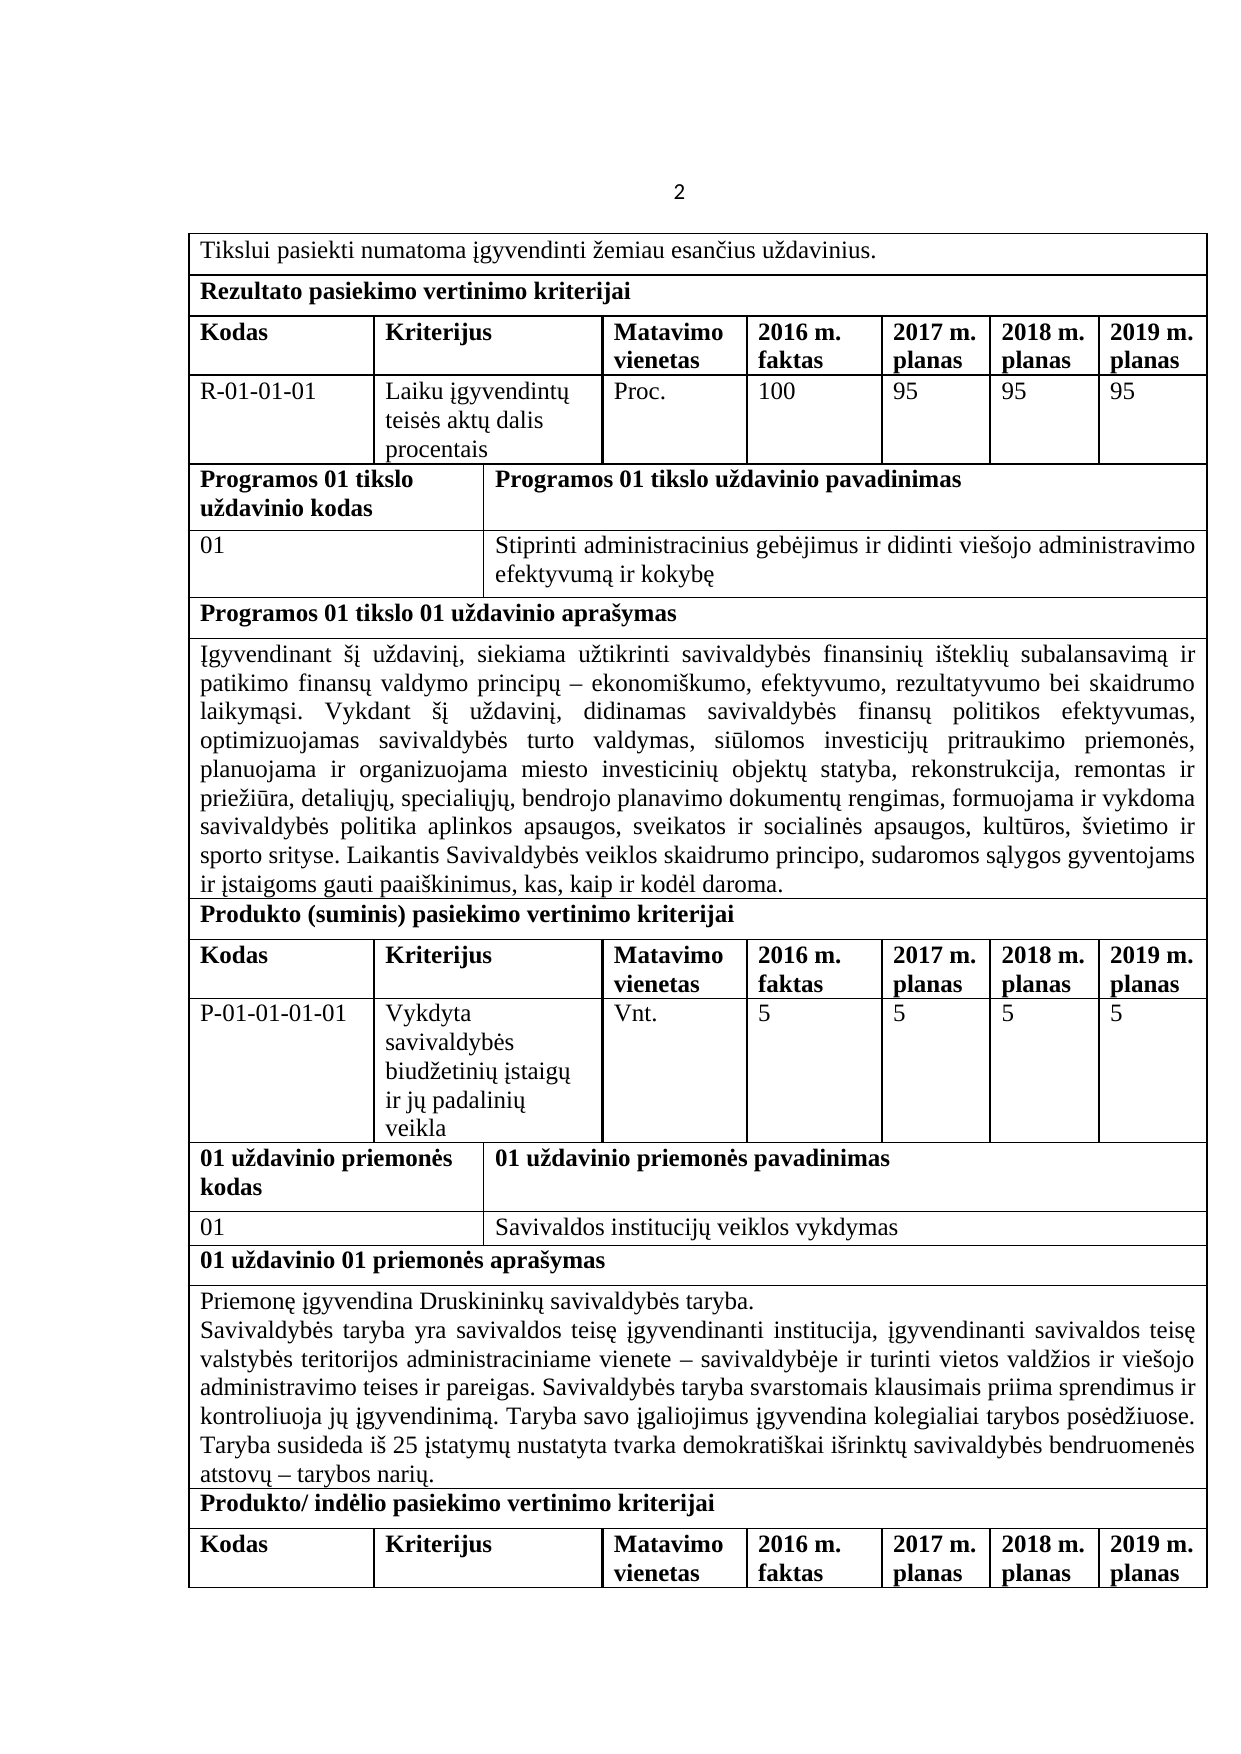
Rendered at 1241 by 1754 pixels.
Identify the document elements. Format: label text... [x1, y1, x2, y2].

table_cell 5 [1100, 999, 1206, 1142]
table_cell 2017 m. planas [883, 1529, 989, 1587]
table_cell Kodas [190, 940, 373, 997]
table_cell Matavimo vienetas [604, 1529, 746, 1587]
table_cell Kriterijus [375, 940, 601, 997]
table_cell 2019 m. planas [1100, 1529, 1206, 1587]
table_cell 2016 m. faktas [748, 317, 881, 374]
table_cell Vykdyta savivaldybės biudžetinių įstaigų ir jų padalinių veikla [375, 999, 601, 1142]
table_cell 2018 m. planas [991, 1529, 1098, 1587]
table_cell Matavimo vienetas [604, 317, 746, 374]
table_cell Kodas [190, 317, 373, 374]
table_cell 2019 m. planas [1100, 940, 1206, 997]
table_cell Tikslui pasiekti numatoma įgyvendinti žemiau esančius uždavinius. [190, 234, 1206, 274]
table_cell P-01-01-01-01 [190, 999, 373, 1142]
table_cell Vnt. [604, 999, 746, 1142]
table_cell 2017 m. planas [883, 940, 989, 997]
table_cell Laiku įgyvendintų teisės aktų dalis procentais [375, 376, 601, 462]
table_cell R-01-01-01 [190, 376, 373, 462]
table_cell 2019 m. planas [1100, 317, 1206, 374]
table_cell 01 [190, 531, 483, 597]
table_cell 2016 m. faktas [748, 1529, 881, 1587]
table_cell 5 [883, 999, 989, 1142]
table_cell 2017 m. planas [883, 317, 989, 374]
table_cell Produkto (suminis) pasiekimo vertinimo kriterijai [190, 899, 1206, 939]
table_cell Programos 01 tikslo uždavinio pavadinimas [484, 465, 1206, 529]
table_cell Kriterijus [375, 1529, 601, 1587]
table_cell 01 [190, 1212, 483, 1244]
table_cell Stiprinti administracinius gebėjimus ir didinti viešojo administravimo efektyvumą ir kokybę [484, 531, 1206, 597]
table_cell 01 uždavinio priemonės kodas [190, 1143, 483, 1211]
table_cell Programos 01 tikslo 01 uždavinio aprašymas [190, 598, 1206, 638]
table_cell Rezultato pasiekimo vertinimo kriterijai [190, 276, 1206, 314]
table_cell Matavimo vienetas [604, 940, 746, 997]
table_cell 01 uždavinio 01 priemonės aprašymas [190, 1246, 1206, 1285]
table_cell 95 [1100, 376, 1206, 462]
table_cell Kodas [190, 1529, 373, 1587]
table_cell 95 [883, 376, 989, 462]
table_cell 2016 m. faktas [748, 940, 881, 997]
table_cell Savivaldos institucijų veiklos vykdymas [484, 1212, 1206, 1244]
table_cell 95 [991, 376, 1098, 462]
table_cell Įgyvendinant šį uždavinį, siekiama užtikrinti savivaldybės finansinių išteklių subalansavimą ir patikimo finansų valdymo principų – ekonomiškumo, efektyvumo, rezultatyvumo bei skaidrumo laikymąsi. Vykdant šį uždavinį, didinamas savivaldybės finansų politikos efektyvumas, optimizuojamas savivaldybės turto valdymas, siūlomos investicijų pritraukimo priemonės, planuojama ir organizuojama miesto investicinių objektų statyba, rekonstrukcija, remontas ir priežiūra, detaliųjų, specialiųjų, bendrojo planavimo dokumentų rengimas, formuojama ir vykdoma savivaldybės politika aplinkos apsaugos, sveikatos ir socialinės apsaugos, kultūros, švietimo ir sporto srityse. Laikantis Savivaldybės veiklos skaidrumo principo, sudaromos sąlygos gyventojams ir įstaigoms gauti paaiškinimus, kas, kaip ir kodėl daroma. [190, 639, 1206, 898]
table_cell 5 [991, 999, 1098, 1142]
table_cell 2018 m. planas [991, 317, 1098, 374]
table_cell Programos 01 tikslo uždavinio kodas [190, 465, 483, 529]
table_cell 2018 m. planas [991, 940, 1098, 997]
table_cell 01 uždavinio priemonės pavadinimas [484, 1143, 1206, 1211]
table_cell Kriterijus [375, 317, 601, 374]
table_cell 100 [748, 376, 881, 462]
table_cell Produkto/ indėlio pasiekimo vertinimo kriterijai [190, 1489, 1206, 1528]
table_cell Priemonę įgyvendina Druskininkų savivaldybės taryba. Savivaldybės taryba yra savivaldos teisę įgyvendinanti institucija, įgyvendinanti savivaldos teisę valstybės teritorijos administraciniame vienete – savivaldybėje ir turinti vietos valdžios ir viešojo administravimo teises ir pareigas. Savivaldybės taryba svarstomais klausimais priima sprendimus ir kontroliuoja jų įgyvendinimą. Taryba savo įgaliojimus įgyvendina kolegialiai tarybos posėdžiuose. Taryba susideda iš 25 įstatymų nustatyta tvarka demokratiškai išrinktų savivaldybės bendruomenės atstovų – tarybos narių. [190, 1286, 1206, 1487]
table_cell 5 [748, 999, 881, 1142]
table_cell Proc. [604, 376, 746, 462]
